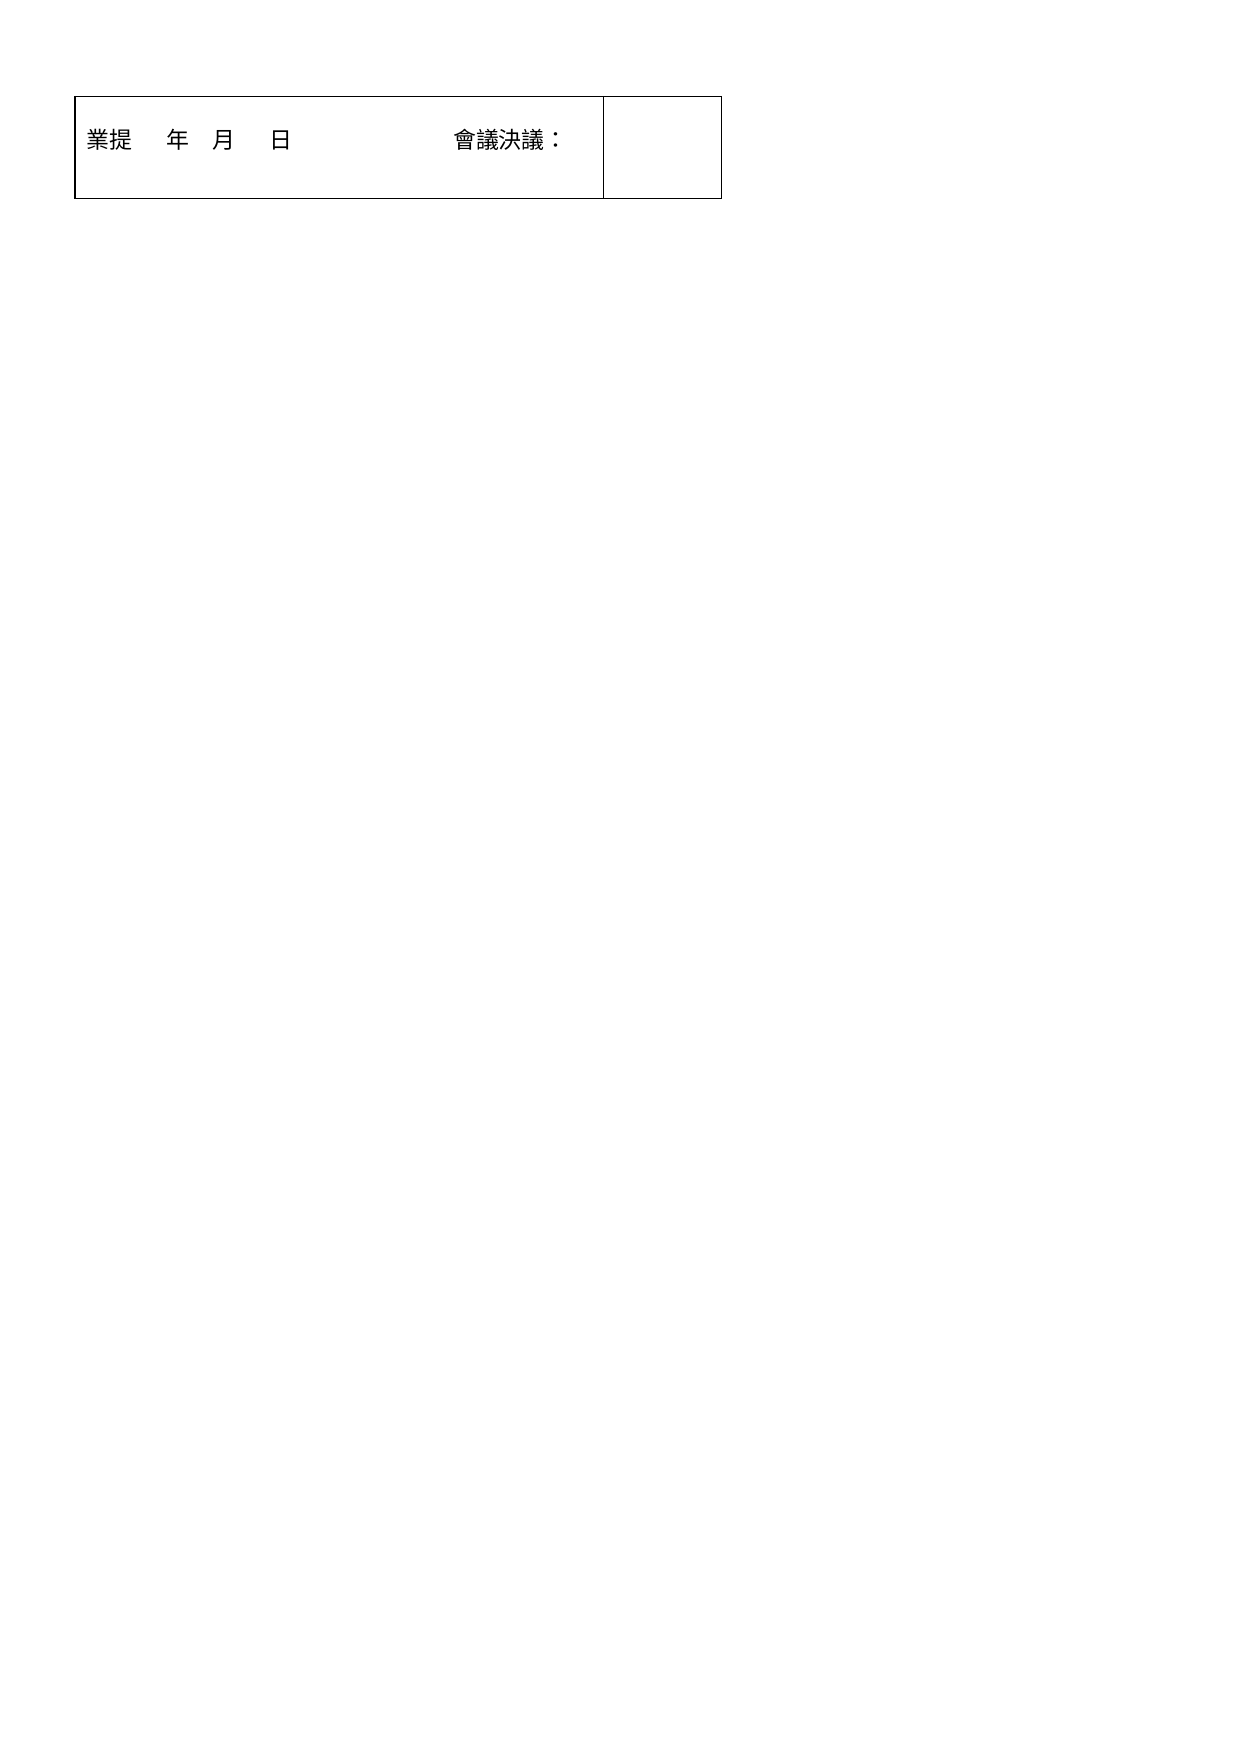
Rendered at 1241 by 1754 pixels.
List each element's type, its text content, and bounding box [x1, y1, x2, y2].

table_header [604, 97, 721, 198]
table_header 業提 年 月 日 會議決議： [76, 97, 603, 198]
